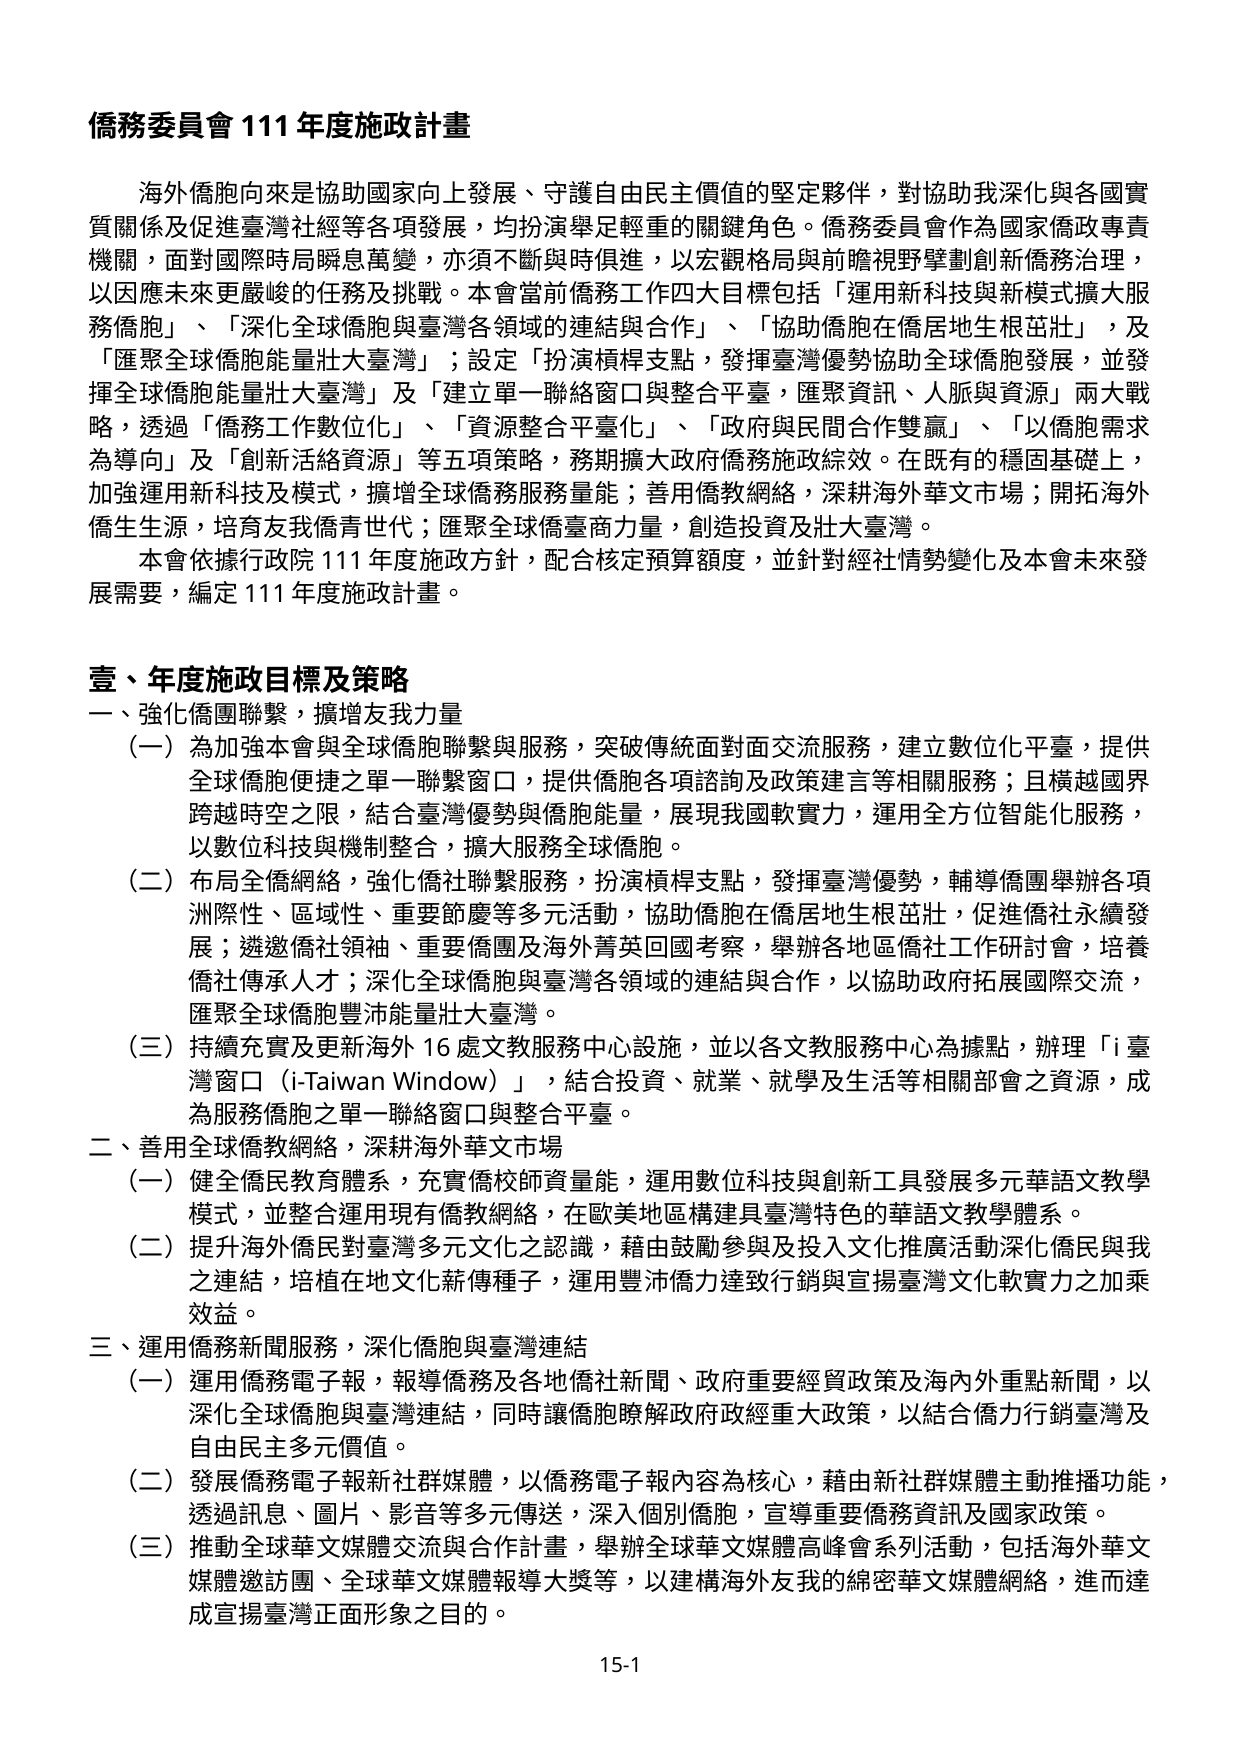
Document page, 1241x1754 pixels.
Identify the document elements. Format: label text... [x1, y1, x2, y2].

text （二）布局全僑網絡，強化僑社聯繫服務，扮演槓桿支點，發揮臺灣優勢，輔導僑團舉辦各項洲際性、區域性、重要節慶等多元活動，協助僑胞在僑居地生根茁壯，促進僑社永續發展；遴邀僑社領袖、重要僑團及海外菁英回國考察，舉辦各地區僑社工作研討會，培養僑社傳承人才；深化全球僑胞與臺灣各領域的連結與合作，以協助政府拓展國際交流，匯聚全球僑胞豐沛能量壯大臺灣。 [113, 863, 1152, 1030]
text 本會依據行政院111年度施政方針，配合核定預算額度，並針對經社情勢變化及本會未來發展需要，編定111年度施政計畫。 [88, 543, 1152, 609]
text 一、強化僑團聯繫，擴增友我力量 [88, 697, 1152, 730]
text 三、運用僑務新聞服務，深化僑胞與臺灣連結 [88, 1330, 1152, 1363]
text 二、善用全球僑教網絡，深耕海外華文市場 [88, 1130, 1152, 1163]
text （二）提升海外僑民對臺灣多元文化之認識，藉由鼓勵參與及投入文化推廣活動深化僑民與我之連結，培植在地文化薪傳種子，運用豐沛僑力達致行銷與宣揚臺灣文化軟實力之加乘效益。 [113, 1230, 1152, 1330]
text （三）推動全球華文媒體交流與合作計畫，舉辦全球華文媒體高峰會系列活動，包括海外華文媒體邀訪團、全球華文媒體報導大獎等，以建構海外友我的綿密華文媒體網絡，進而達成宣揚臺灣正面形象之目的。 [113, 1530, 1152, 1630]
text 海外僑胞向來是協助國家向上發展、守護自由民主價值的堅定夥伴，對協助我深化與各國實質關係及促進臺灣社經等各項發展，均扮演舉足輕重的關鍵角色。僑務委員會作為國家僑政專責機關，面對國際時局瞬息萬變，亦須不斷與時俱進，以宏觀格局與前瞻視野擘劃創新僑務治理，以因應未來更嚴峻的任務及挑戰。本會當前僑務工作四大目標包括「運用新科技與新模式擴大服務僑胞」、「深化全球僑胞與臺灣各領域的連結與合作」、「協助僑胞在僑居地生根茁壯」，及「匯聚全球僑胞能量壯大臺灣」；設定「扮演槓桿支點，發揮臺灣優勢協助全球僑胞發展，並發揮全球僑胞能量壯大臺灣」及「建立單一聯絡窗口與整合平臺，匯聚資訊、人脈與資源」兩大戰略，透過「僑務工作數位化」、「資源整合平臺化」、「政府與民間合作雙贏」、「以僑胞需求為導向」及「創新活絡資源」等五項策略，務期擴大政府僑務施政綜效。在既有的穩固基礎上，加強運用新科技及模式，擴增全球僑務服務量能；善用僑教網絡，深耕海外華文市場；開拓海外僑生生源，培育友我僑青世代；匯聚全球僑臺商力量，創造投資及壯大臺灣。 [88, 176, 1152, 543]
text （二）發展僑務電子報新社群媒體，以僑務電子報內容為核心，藉由新社群媒體主動推播功能，透過訊息、圖片、影音等多元傳送，深入個別僑胞，宣導重要僑務資訊及國家政策。 [113, 1463, 1152, 1530]
text （三）持續充實及更新海外16處文教服務中心設施，並以各文教服務中心為據點，辦理「i 臺灣窗口（i-Taiwan Window）」，結合投資、就業、就學及生活等相關部會之資源，成為服務僑胞之單一聯絡窗口與整合平臺。 [113, 1030, 1152, 1130]
text 僑務委員會111年度施政計畫 [88, 109, 1152, 143]
text （一）運用僑務電子報，報導僑務及各地僑社新聞、政府重要經貿政策及海內外重點新聞，以深化全球僑胞與臺灣連結，同時讓僑胞瞭解政府政經重大政策，以結合僑力行銷臺灣及自由民主多元價值。 [113, 1363, 1152, 1463]
text （一）健全僑民教育體系，充實僑校師資量能，運用數位科技與創新工具發展多元華語文教學模式，並整合運用現有僑教網絡，在歐美地區構建具臺灣特色的華語文教學體系。 [113, 1163, 1152, 1230]
text （一）為加強本會與全球僑胞聯繫與服務，突破傳統面對面交流服務，建立數位化平臺，提供全球僑胞便捷之單一聯繫窗口，提供僑胞各項諮詢及政策建言等相關服務；且橫越國界跨越時空之限，結合臺灣優勢與僑胞能量，展現我國軟實力，運用全方位智能化服務，以數位科技與機制整合，擴大服務全球僑胞。 [113, 730, 1152, 863]
text 壹、年度施政目標及策略 [88, 663, 1152, 697]
